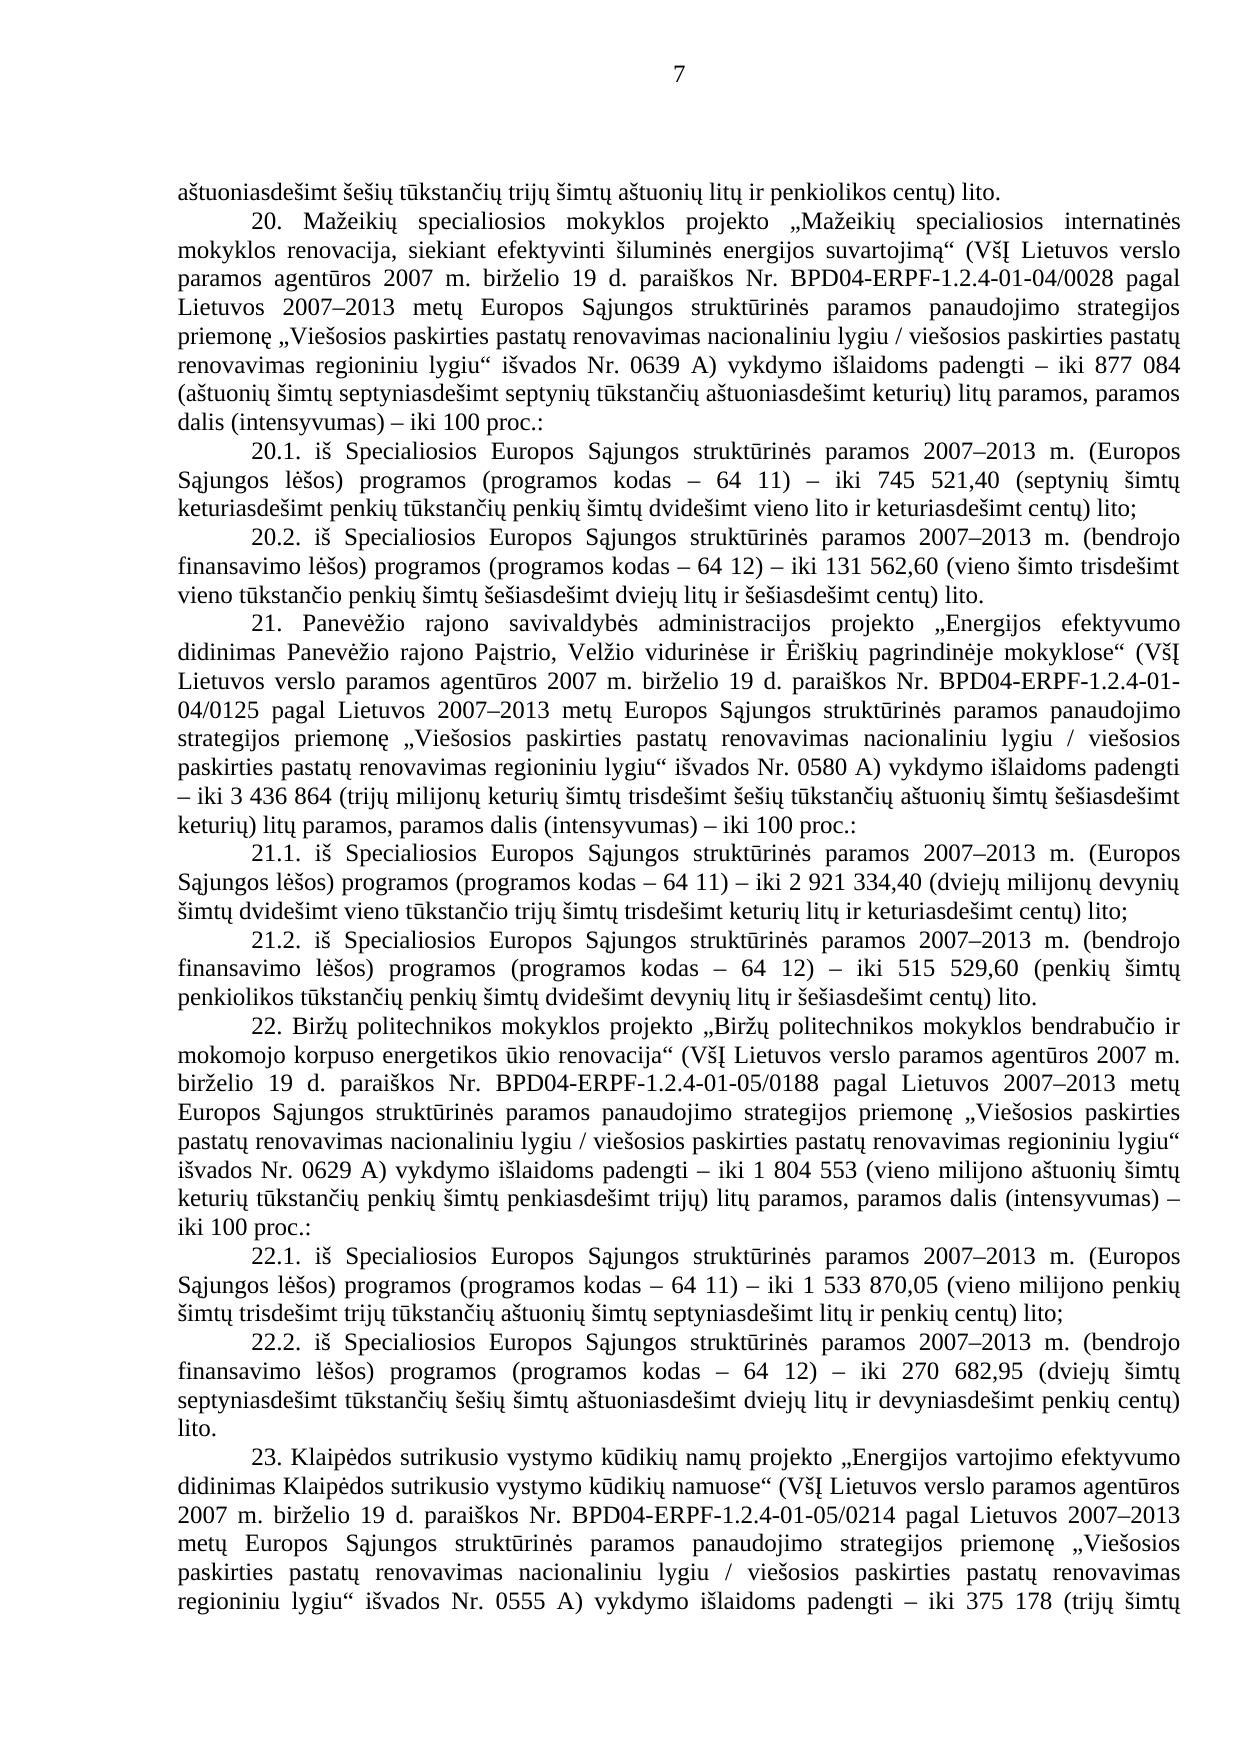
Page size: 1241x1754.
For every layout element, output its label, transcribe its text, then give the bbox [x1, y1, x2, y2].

text 20.2. iš Specialiosios Europos Sąjungos struktūrinės paramos 2007–2013 m. (bendrojo finansavimo lėšos) programos (programos kodas – 64 12) – iki 131 562,60 (vieno šimto trisdešimt vieno tūkstančio penkių šimtų šešiasdešimt dviejų litų ir šešiasdešimt centų) lito. [177, 522, 1181, 608]
text 22.1. iš Specialiosios Europos Sąjungos struktūrinės paramos 2007–2013 m. (Europos Sąjungos lėšos) programos (programos kodas – 64 11) – iki 1 533 870,05 (vieno milijono penkių šimtų trisdešimt trijų tūkstančių aštuonių šimtų septyniasdešimt litų ir penkių centų) lito; [177, 1241, 1181, 1327]
text 20.1. iš Specialiosios Europos Sąjungos struktūrinės paramos 2007–2013 m. (Europos Sąjungos lėšos) programos (programos kodas – 64 11) – iki 745 521,40 (septynių šimtų keturiasdešimt penkių tūkstančių penkių šimtų dvidešimt vieno lito ir keturiasdešimt centų) lito; [177, 436, 1181, 522]
text 20. Mažeikių specialiosios mokyklos projekto „Mažeikių specialiosios internatinės mokyklos renovacija, siekiant efektyvinti šiluminės energijos suvartojimą“ (VšĮ Lietuvos verslo paramos agentūros 2007 m. birželio 19 d. paraiškos Nr. BPD04-ERPF-1.2.4-01-04/0028 pagal Lietuvos 2007–2013 metų Europos Sąjungos struktūrinės paramos panaudojimo strategijos priemonę „Viešosios paskirties pastatų renovavimas nacionaliniu lygiu / viešosios paskirties pastatų renovavimas regioniniu lygiu“ išvados Nr. 0639 A) vykdymo išlaidoms padengti – iki 877 084 (aštuonių šimtų septyniasdešimt septynių tūkstančių aštuoniasdešimt keturių) litų paramos, paramos dalis (intensyvumas) – iki 100 proc.: [177, 206, 1181, 436]
text aštuoniasdešimt šešių tūkstančių trijų šimtų aštuonių litų ir penkiolikos centų) lito. [177, 177, 1181, 206]
text 22. Biržų politechnikos mokyklos projekto „Biržų politechnikos mokyklos bendrabučio ir mokomojo korpuso energetikos ūkio renovacija“ (VšĮ Lietuvos verslo paramos agentūros 2007 m. birželio 19 d. paraiškos Nr. BPD04-ERPF-1.2.4-01-05/0188 pagal Lietuvos 2007–2013 metų Europos Sąjungos struktūrinės paramos panaudojimo strategijos priemonę „Viešosios paskirties pastatų renovavimas nacionaliniu lygiu / viešosios paskirties pastatų renovavimas regioniniu lygiu“ išvados Nr. 0629 A) vykdymo išlaidoms padengti – iki 1 804 553 (vieno milijono aštuonių šimtų keturių tūkstančių penkių šimtų penkiasdešimt trijų) litų paramos, paramos dalis (intensyvumas) – iki 100 proc.: [177, 1011, 1181, 1241]
text 22.2. iš Specialiosios Europos Sąjungos struktūrinės paramos 2007–2013 m. (bendrojo finansavimo lėšos) programos (programos kodas – 64 12) – iki 270 682,95 (dviejų šimtų septyniasdešimt tūkstančių šešių šimtų aštuoniasdešimt dviejų litų ir devyniasdešimt penkių centų) lito. [177, 1327, 1181, 1442]
text 21.2. iš Specialiosios Europos Sąjungos struktūrinės paramos 2007–2013 m. (bendrojo finansavimo lėšos) programos (programos kodas – 64 12) – iki 515 529,60 (penkių šimtų penkiolikos tūkstančių penkių šimtų dvidešimt devynių litų ir šešiasdešimt centų) lito. [177, 925, 1181, 1011]
text 23. Klaipėdos sutrikusio vystymo kūdikių namų projekto „Energijos vartojimo efektyvumo didinimas Klaipėdos sutrikusio vystymo kūdikių namuose“ (VšĮ Lietuvos verslo paramos agentūros 2007 m. birželio 19 d. paraiškos Nr. BPD04-ERPF-1.2.4-01-05/0214 pagal Lietuvos 2007–2013 metų Europos Sąjungos struktūrinės paramos panaudojimo strategijos priemonę „Viešosios paskirties pastatų renovavimas nacionaliniu lygiu / viešosios paskirties pastatų renovavimas regioniniu lygiu“ išvados Nr. 0555 A) vykdymo išlaidoms padengti – iki 375 178 (trijų šimtų [177, 1442, 1181, 1615]
text 21.1. iš Specialiosios Europos Sąjungos struktūrinės paramos 2007–2013 m. (Europos Sąjungos lėšos) programos (programos kodas – 64 11) – iki 2 921 334,40 (dviejų milijonų devynių šimtų dvidešimt vieno tūkstančio trijų šimtų trisdešimt keturių litų ir keturiasdešimt centų) lito; [177, 838, 1181, 925]
text 21. Panevėžio rajono savivaldybės administracijos projekto „Energijos efektyvumo didinimas Panevėžio rajono Paįstrio, Velžio vidurinėse ir Ėriškių pagrindinėje mokyklose“ (VšĮ Lietuvos verslo paramos agentūros 2007 m. birželio 19 d. paraiškos Nr. BPD04-ERPF-1.2.4-01-04/0125 pagal Lietuvos 2007–2013 metų Europos Sąjungos struktūrinės paramos panaudojimo strategijos priemonę „Viešosios paskirties pastatų renovavimas nacionaliniu lygiu / viešosios paskirties pastatų renovavimas regioniniu lygiu“ išvados Nr. 0580 A) vykdymo išlaidoms padengti – iki 3 436 864 (trijų milijonų keturių šimtų trisdešimt šešių tūkstančių aštuonių šimtų šešiasdešimt keturių) litų paramos, paramos dalis (intensyvumas) – iki 100 proc.: [177, 608, 1181, 838]
